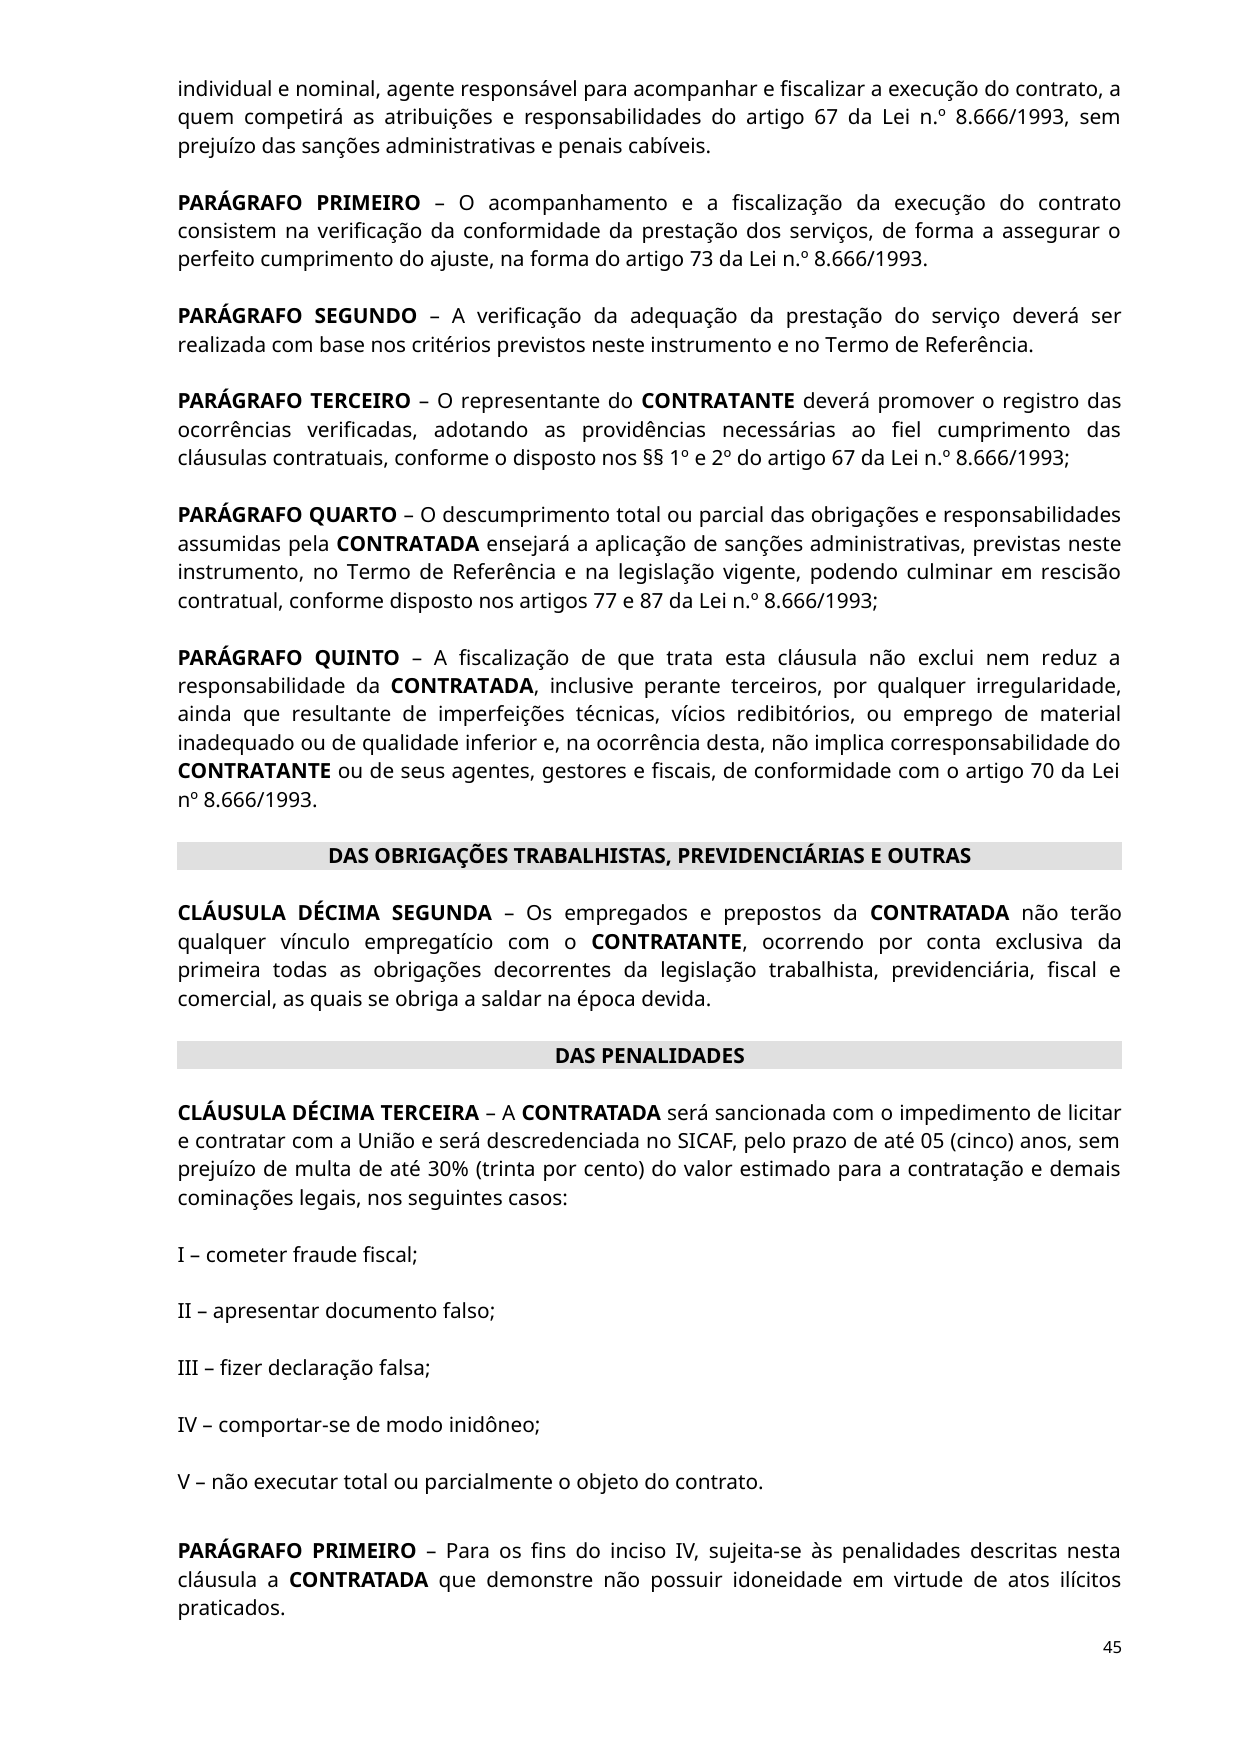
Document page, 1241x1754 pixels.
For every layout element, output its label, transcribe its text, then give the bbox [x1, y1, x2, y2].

text PARÁGRAFO QUARTO – O descumprimento total ou parcial das obrigações e responsabilidades assumidas pela CONTRATADA ensejará a aplicação de sanções administrativas, previstas neste instrumento, no Termo de Referência e na legislação vigente, podendo culminar em rescisão contratual, conforme disposto nos artigos 77 e 87 da Lei n.º 8.666/1993; [177, 500, 1122, 614]
text PARÁGRAFO QUINTO – A fiscalização de que trata esta cláusula não exclui nem reduz a responsabilidade da CONTRATADA, inclusive perante terceiros, por qualquer irregularidade, ainda que resultante de imperfeições técnicas, vícios redibitórios, ou emprego de material inadequado ou de qualidade inferior e, na ocorrência desta, não implica corresponsabilidade do CONTRATANTE ou de seus agentes, gestores e fiscais, de conformidade com o artigo 70 da Lei nº 8.666/1993. [177, 643, 1122, 813]
text DAS PENALIDADES [177, 1041, 1122, 1069]
text IV – comportar-se de modo inidôneo; [177, 1410, 1122, 1439]
text PARÁGRAFO SEGUNDO – A verificação da adequação da prestação do serviço deverá ser realizada com base nos critérios previstos neste instrumento e no Termo de Referência. [177, 301, 1122, 358]
text individual e nominal, agente responsável para acompanhar e fiscalizar a execução do contrato, a quem competirá as atribuições e responsabilidades do artigo 67 da Lei n.º 8.666/1993, sem prejuízo das sanções administrativas e penais cabíveis. [177, 74, 1122, 159]
text PARÁGRAFO PRIMEIRO – Para os fins do inciso IV, sujeita-se às penalidades descritas nesta cláusula a CONTRATADA que demonstre não possuir idoneidade em virtude de atos ilícitos praticados. [177, 1537, 1122, 1622]
text III – fizer declaração falsa; [177, 1353, 1122, 1382]
text II – apresentar documento falso; [177, 1297, 1122, 1325]
text I – cometer fraude fiscal; [177, 1240, 1122, 1268]
text CLÁUSULA DÉCIMA TERCEIRA – A CONTRATADA será sancionada com o impedimento de licitar e contratar com a União e será descredenciada no SICAF, pelo prazo de até 05 (cinco) anos, sem prejuízo de multa de até 30% (trinta por cento) do valor estimado para a contratação e demais cominações legais, nos seguintes casos: [177, 1098, 1122, 1211]
text PARÁGRAFO PRIMEIRO – O acompanhamento e a fiscalização da execução do contrato consistem na verificação da conformidade da prestação dos serviços, de forma a assegurar o perfeito cumprimento do ajuste, na forma do artigo 73 da Lei n.º 8.666/1993. [177, 188, 1122, 273]
text DAS OBRIGAÇÕES TRABALHISTAS, PREVIDENCIÁRIAS E OUTRAS [177, 842, 1122, 870]
text V – não executar total ou parcialmente o objeto do contrato. [177, 1467, 1122, 1496]
text PARÁGRAFO TERCEIRO – O representante do CONTRATANTE deverá promover o registro das ocorrências verificadas, adotando as providências necessárias ao fiel cumprimento das cláusulas contratuais, conforme o disposto nos §§ 1º e 2º do artigo 67 da Lei n.º 8.666/1993; [177, 387, 1122, 472]
text CLÁUSULA DÉCIMA SEGUNDA – Os empregados e prepostos da CONTRATADA não terão qualquer vínculo empregatício com o CONTRATANTE, ocorrendo por conta exclusiva da primeira todas as obrigações decorrentes da legislação trabalhista, previdenciária, fiscal e comercial, as quais se obriga a saldar na época devida. [177, 898, 1122, 1012]
